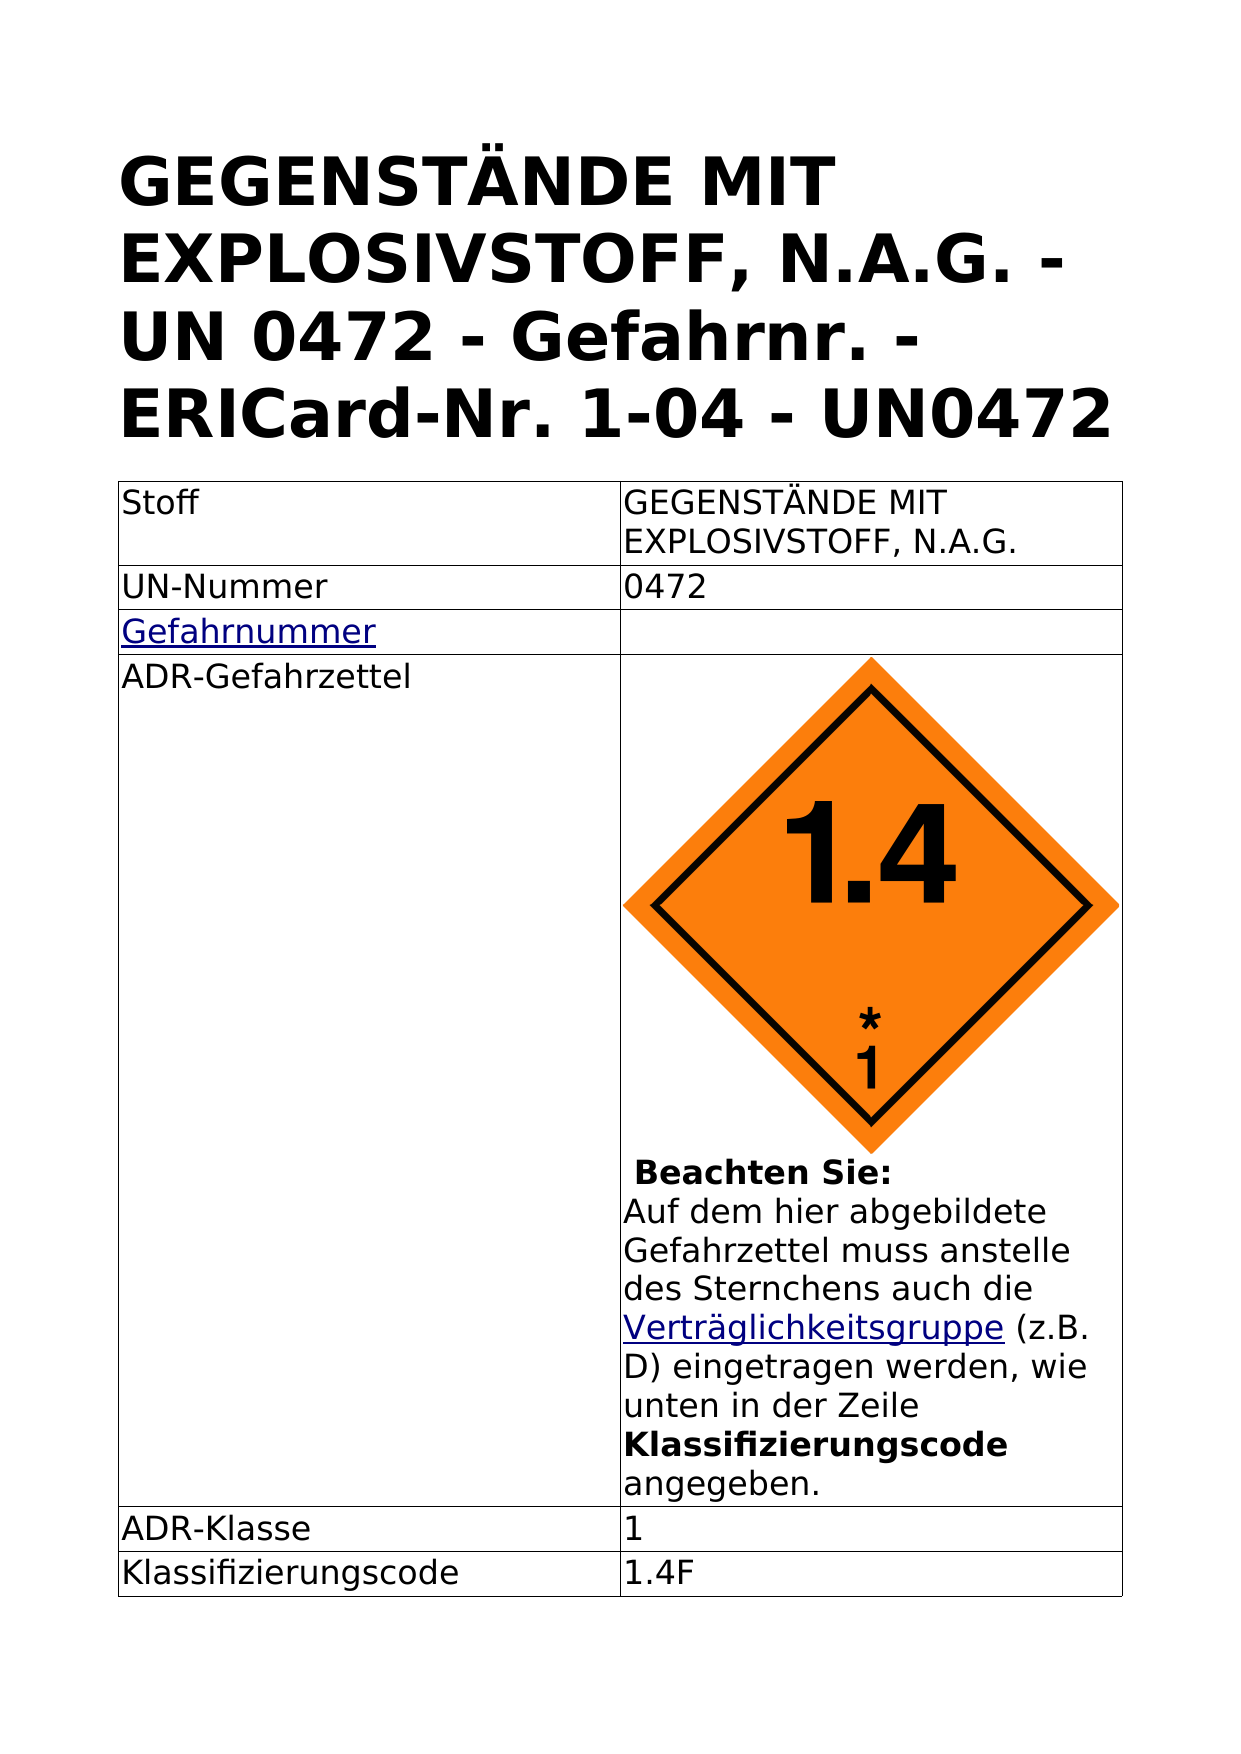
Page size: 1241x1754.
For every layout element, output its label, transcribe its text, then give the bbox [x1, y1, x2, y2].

picture [622, 657, 1120, 1154]
table_cell Beachten Sie: Auf dem hier abgebildete Gefahrzettel muss anstelle des Sternchens auch die Verträglichkeitsgruppe (z.B. D) eingetragen werden, wie unten in der Zeile Klassifizierungscode angegeben. [621, 655, 1122, 1506]
table_cell 1 [621, 1507, 1122, 1551]
table_cell UN-Nummer [119, 566, 620, 609]
table_cell 0472 [621, 566, 1122, 609]
subtitle GEGENSTÄNDE MIT EXPLOSIVSTOFF, N.A.G. - UN 0472 - Gefahrnr. - ERICard-Nr. 1-04 - UN0472 [118, 143, 1122, 453]
table_cell Gefahrnummer [119, 610, 620, 654]
table_cell 1.4F [621, 1552, 1122, 1596]
table_header Stoff [119, 482, 620, 564]
table_cell ADR-Klasse [119, 1507, 620, 1551]
table_cell ADR-Gefahrzettel [119, 655, 620, 1506]
table_cell Klassifizierungscode [119, 1552, 620, 1596]
table_header GEGENSTÄNDE MIT EXPLOSIVSTOFF, N.A.G. [621, 482, 1122, 564]
table_cell [621, 610, 1122, 654]
